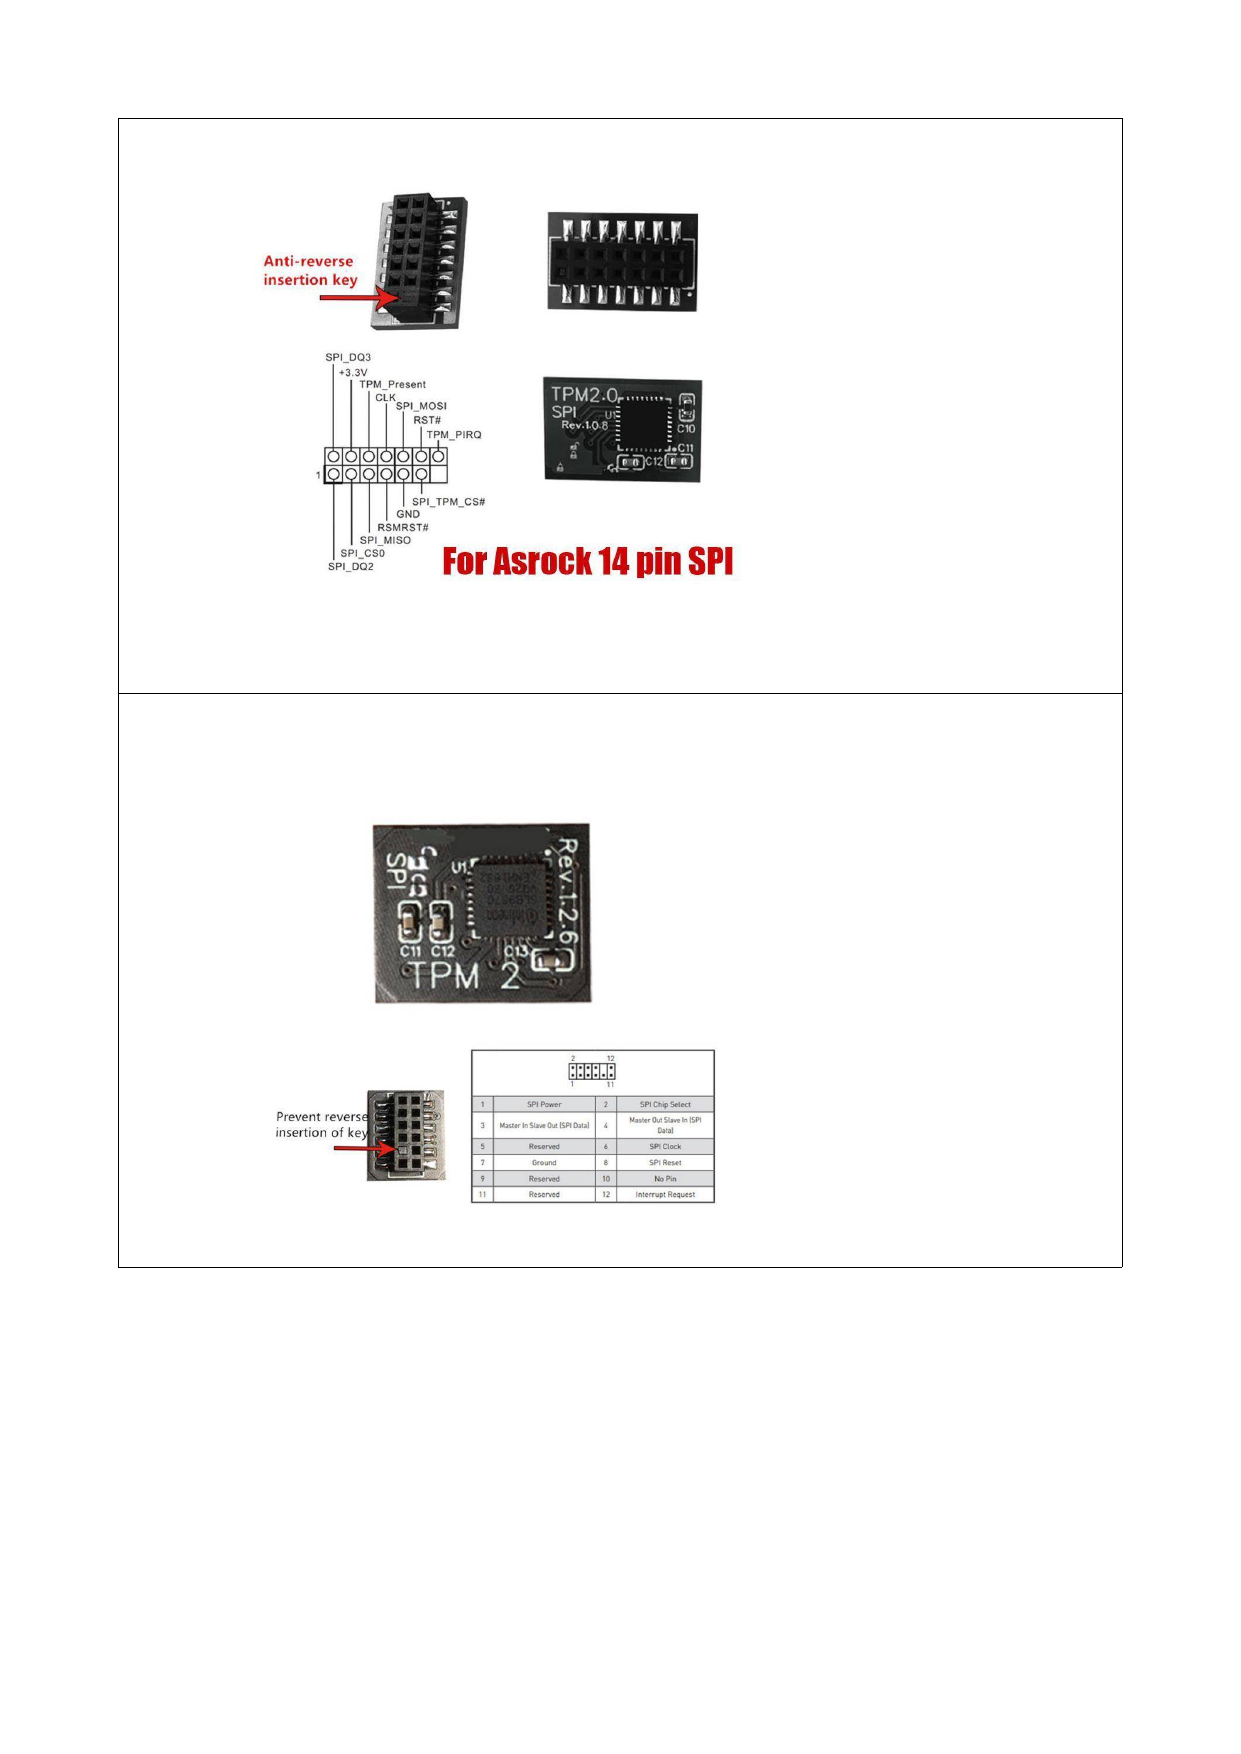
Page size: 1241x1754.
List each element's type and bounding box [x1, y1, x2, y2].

table_cell [119, 694, 1122, 1267]
picture [121, 695, 872, 1258]
table_cell [119, 119, 1122, 692]
picture [121, 121, 872, 684]
